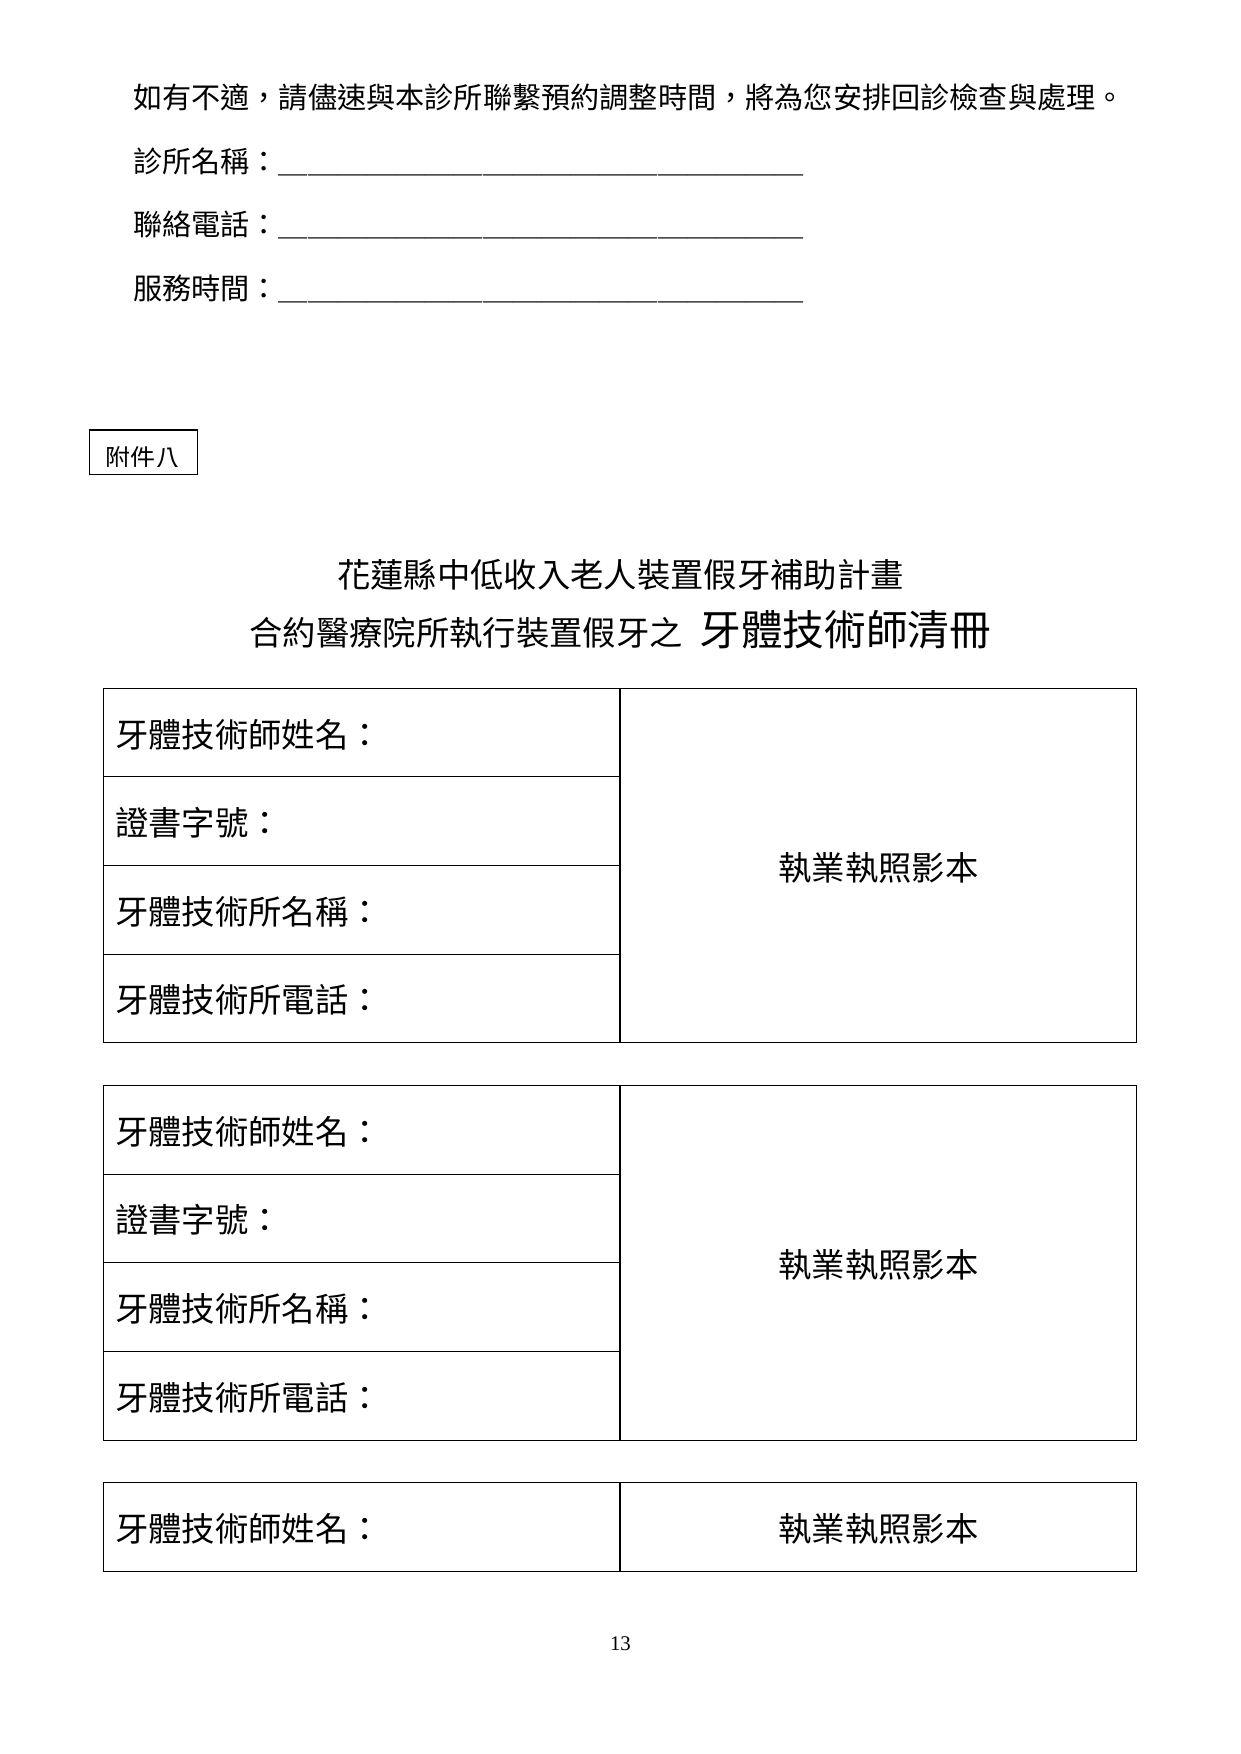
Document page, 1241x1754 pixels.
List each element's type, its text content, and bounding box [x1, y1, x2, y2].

table_header 執業執照影本 [621, 1483, 1136, 1571]
table_cell 牙體技術所名稱： [104, 1263, 619, 1351]
table_cell 證書字號： [104, 777, 619, 865]
table_header 執業執照影本 [621, 689, 1136, 1042]
table_header 執業執照影本 [621, 1086, 1136, 1439]
table_header 牙體技術師姓名： [104, 1086, 619, 1173]
table_cell 牙體技術所電話： [104, 955, 619, 1042]
text 花蓮縣中低收入老人裝置假牙補助計畫 [89, 549, 1152, 597]
table_cell 證書字號： [104, 1175, 619, 1262]
table_cell 牙體技術所電話： [104, 1352, 619, 1439]
text 如有不適，請儘速與本診所聯繫預約調整時間，將為您安排回診檢查與處理。 診所名稱：＿＿＿＿＿＿＿＿＿＿＿＿＿＿＿＿＿＿ 聯絡電話：＿＿＿＿＿＿＿＿＿＿＿＿＿＿＿＿＿＿ 服務時間：＿＿＿＿＿＿＿＿＿＿＿＿＿＿＿＿＿＿ [133, 75, 1152, 308]
table_cell 牙體技術所名稱： [104, 866, 619, 953]
table_header 牙體技術師姓名： [104, 1483, 619, 1571]
text 附件八 [105, 438, 182, 466]
text 合約醫療院所執行裝置假牙之 牙體技術師清冊 [89, 597, 1152, 657]
table_header 牙體技術師姓名： [104, 689, 619, 776]
